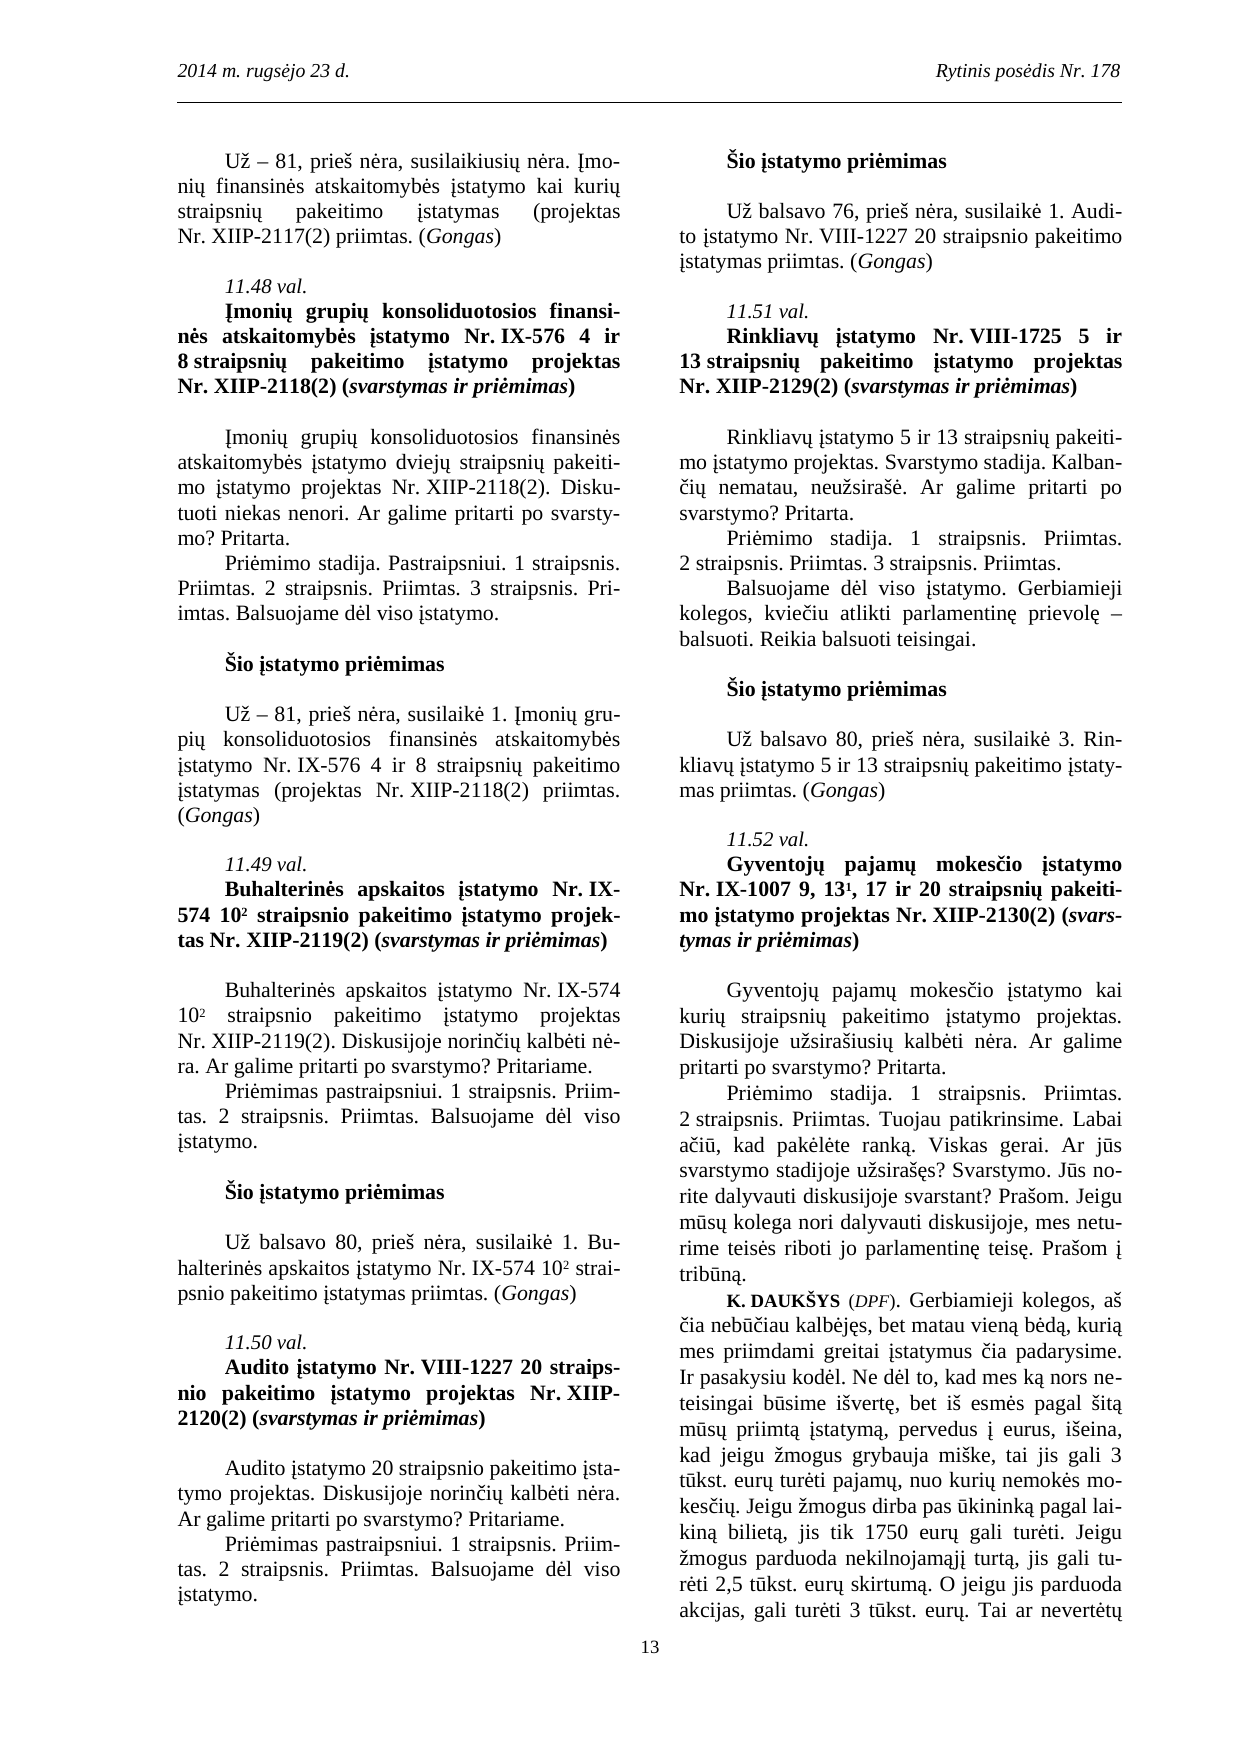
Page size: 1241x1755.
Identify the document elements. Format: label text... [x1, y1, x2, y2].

text Gy­ven­to­jų pa­ja­mų mo­kes­čio įsta­ty­mo Nr. IX-1007 9, 131, 17 ir 20 straips­nių pa­kei­ti­mo įsta­ty­mo pro­jek­tas Nr. XIIP-2130(2) (svars­ty­mas ir pri­ėmi­mas) [679, 851, 1122, 952]
text 11.49 val. [224, 852, 620, 876]
text Pri­ėmi­mo sta­di­ja. Pa­straips­niui. 1 straips­nis. Pri­im­tas. 2 straips­nis. Pri­im­tas. 3 straips­nis. Pri­im­tas. Bal­suo­ja­me dėl vi­so įsta­ty­mo. [177, 550, 620, 626]
text Už – 81, prieš nė­ra, su­si­lai­kiu­sių nė­ra. Įmo­nių fi­nan­si­nės at­skai­to­my­bės įsta­ty­mo kai ku­rių straips­nių pa­kei­ti­mo įsta­ty­mas (pro­jek­tas Nr. XIIP-2117(2) pri­im­tas. (Gon­gas) [177, 148, 620, 248]
text Pri­ėmi­mo sta­di­ja. 1 straips­nis. Pri­im­tas. 2 straips­nis. Pri­im­tas. 3 straips­nis. Pri­im­tas. [679, 525, 1122, 575]
text Rin­klia­vų įsta­ty­mo Nr. VIII-1725 5 ir 13 straips­nių pa­kei­ti­mo įsta­ty­mo pro­jek­tas Nr. XIIP-2129(2) (svars­ty­mas ir pri­ėmi­mas) [679, 323, 1122, 399]
text Šio įsta­ty­mo pri­ėmi­mas [177, 1179, 620, 1204]
text Už bal­sa­vo 80, prieš nė­ra, su­si­lai­kė 3. Rin­klia­vų įsta­ty­mo 5 ir 13 straips­nių pa­kei­ti­mo įsta­ty­mas pri­im­tas. (Gon­gas) [679, 726, 1122, 802]
text Šio įsta­ty­mo pri­ėmi­mas [177, 651, 620, 676]
text Bu­hal­te­ri­nės ap­skai­tos įsta­ty­mo Nr. IX-574 102 straips­nio pa­kei­ti­mo įsta­ty­mo pro­jek­tas Nr. XIIP-2119(2). Dis­ku­si­joje no­rin­čių kal­bė­ti nė­ra. Ar ga­li­me pri­tar­ti po svars­ty­mo? Pri­ta­ria­me. [177, 977, 620, 1078]
text Pri­ėmi­mas pa­straips­niui. 1 straips­nis. Pri­im­tas. 2 straips­nis. Pri­im­tas. Bal­suo­ja­me dėl vi­so įsta­ty­mo. [177, 1531, 620, 1606]
text K. DAUKŠYS (DPF). Ger­bia­mie­ji ko­le­gos, aš čia ne­bū­čiau kal­bė­jęs, bet ma­tau vie­ną bė­dą, ku­rią mes pri­im­da­mi grei­tai įsta­ty­mus čia pa­da­ry­si­me. Ir pa­sa­ky­siu ko­dėl. Ne dėl to, kad mes ką nors ne­tei­sin­gai bū­si­me iš­ver­tę, bet iš es­mės pa­gal ši­tą mū­sų pri­im­tą įsta­ty­mą, per­ve­dus į eu­rus, iš­ei­na, kad jei­gu žmo­gus gry­bau­ja miš­ke, tai jis ga­li 3 tūkst. eu­rų tu­rė­ti pa­ja­mų, nuo ku­rių ne­mo­kės mo­kes­čių. Jei­gu žmo­gus dir­ba pas ūki­nin­ką pa­gal lai­ki­ną bi­lie­tą, jis tik 1750 eu­rų ga­li tu­rė­ti. Jei­gu žmo­gus par­duo­da ne­kil­no­ja­mą­jį tur­tą, jis ga­li tu­rė­ti 2,5 tūkst. eu­rų skir­tu­mą. O jei­gu jis par­duo­da ak­ci­jas, ga­li tu­rė­ti 3 tūkst. eu­rų. Tai ar ne­ver­tė­tų [679, 1286, 1122, 1622]
text Šio įsta­ty­mo pri­ėmi­mas [679, 148, 1122, 173]
text Au­di­to įsta­ty­mo 20 straips­nio pa­kei­ti­mo įsta­ty­mo pro­jek­tas. Dis­ku­si­jo­je no­rin­čių kal­bė­ti nė­ra. Ar ga­li­me pri­tar­ti po svars­ty­mo? Pri­ta­ria­me. [177, 1455, 620, 1531]
text Įmo­nių gru­pių kon­so­li­duo­to­sios fi­nan­si­nės at­skai­to­my­bės įsta­ty­mo Nr. IX-576 4 ir 8 straips­nių pa­kei­ti­mo įsta­ty­mo pro­jek­tas Nr. XIIP-2118(2) (svars­ty­mas ir pri­ėmi­mas) [177, 298, 620, 399]
text Bal­suo­ja­me dėl vi­so įsta­ty­mo. Ger­bia­mie­ji ko­le­gos, kvie­čiu at­lik­ti par­la­men­ti­nę prie­vo­lę – bal­suo­ti. Rei­kia bal­suo­ti tei­sin­gai. [679, 575, 1122, 651]
text 11.48 val. [224, 274, 620, 298]
text Bu­hal­te­ri­nės ap­skai­tos įsta­ty­mo Nr. IX-574 102 straips­nio pa­kei­ti­mo įsta­ty­mo pro­jek­tas Nr. XIIP-2119(2) (svars­ty­mas ir pri­ėmi­mas) [177, 876, 620, 952]
text Šio įsta­ty­mo pri­ėmi­mas [679, 676, 1122, 701]
text Pri­ėmi­mo sta­di­ja. 1 straips­nis. Pri­im­tas. 2 straips­nis. Pri­im­tas. Tuo­jau pa­tik­rin­si­me. La­bai ačiū, kad pa­kė­lė­te ran­ką. Vis­kas ge­rai. Ar jūs svar­s­ty­mo sta­di­jo­je už­si­ra­šęs? Svars­ty­mo. Jūs no­ri­te da­ly­vau­ti dis­ku­si­jo­je svars­tant? Pra­šom. Jei­gu mū­sų ko­le­ga no­ri da­ly­vau­ti dis­ku­si­jo­je, mes ne­tu­ri­me tei­sės ri­bo­ti jo par­la­men­ti­nę tei­sę. Pra­šom į tri­bū­ną. [679, 1080, 1122, 1286]
text Gy­ven­to­jų pa­ja­mų mo­kes­čio įsta­ty­mo kai ku­rių straips­nių pa­kei­ti­mo įsta­ty­mo pro­jek­tas. Dis­ku­si­jo­je už­si­ra­šiu­sių kal­bė­ti nė­ra. Ar ga­li­me pri­tar­ti po svars­ty­mo? Pri­tar­ta. [679, 977, 1122, 1080]
text Rin­klia­vų įsta­ty­mo 5 ir 13 straips­nių pa­kei­ti­mo įsta­ty­mo pro­jek­tas. Svars­ty­mo sta­di­ja. Kal­ban­čių ne­ma­tau, ne­už­si­ra­šė. Ar ga­li­me pri­tar­ti po svars­ty­mo? Pri­tar­ta. [679, 424, 1122, 525]
text Už – 81, prieš nė­ra, su­si­lai­kė 1. Įmo­nių gru­pių kon­so­li­duo­to­sios fi­nan­si­nės at­skai­to­my­bės įsta­ty­mo Nr. IX-576 4 ir 8 straips­nių pa­kei­ti­mo įsta­ty­mas (pro­jek­tas Nr. XIIP-2118(2) pri­im­tas. (Gon­gas) [177, 701, 620, 827]
text Už bal­sa­vo 80, prieš nė­ra, su­si­lai­kė 1. Bu­hal­te­ri­nės ap­skai­tos įsta­ty­mo Nr. IX-574 102 strai­ps­nio pa­kei­ti­mo įsta­ty­mas pri­im­tas. (Gon­gas) [177, 1229, 620, 1305]
text Au­di­to įsta­ty­mo Nr. VIII-1227 20 straips­nio pa­kei­ti­mo įsta­ty­mo pro­jek­tas Nr. XIIP-2120(2) (svars­ty­mas ir pri­ėmi­mas) [177, 1354, 620, 1430]
text Įmo­nių gru­pių kon­so­li­duo­to­sios fi­nan­si­nės at­skai­to­my­bės įsta­ty­mo dvie­jų straips­nių pa­kei­ti­mo įsta­ty­mo pro­jek­tas Nr. XIIP-2118(2). Dis­ku­tuo­ti nie­kas ne­no­ri. Ar ga­li­me pri­tar­ti po svars­ty­mo? Pri­tar­ta. [177, 424, 620, 550]
text 11.52 val. [726, 827, 1122, 851]
text Už bal­sa­vo 76, prieš nė­ra, su­si­lai­kė 1. Au­di­to įsta­ty­mo Nr. VIII-1227 20 straips­nio pa­kei­ti­mo įsta­ty­mas pri­im­tas. (Gon­gas) [679, 198, 1122, 274]
text 11.50 val. [224, 1330, 620, 1354]
text 11.51 val. [726, 299, 1122, 323]
text Pri­ėmi­mas pa­straips­niui. 1 straips­nis. Pri­im­tas. 2 straips­nis. Pri­im­tas. Bal­suo­ja­me dėl vi­so įsta­ty­mo. [177, 1078, 620, 1154]
